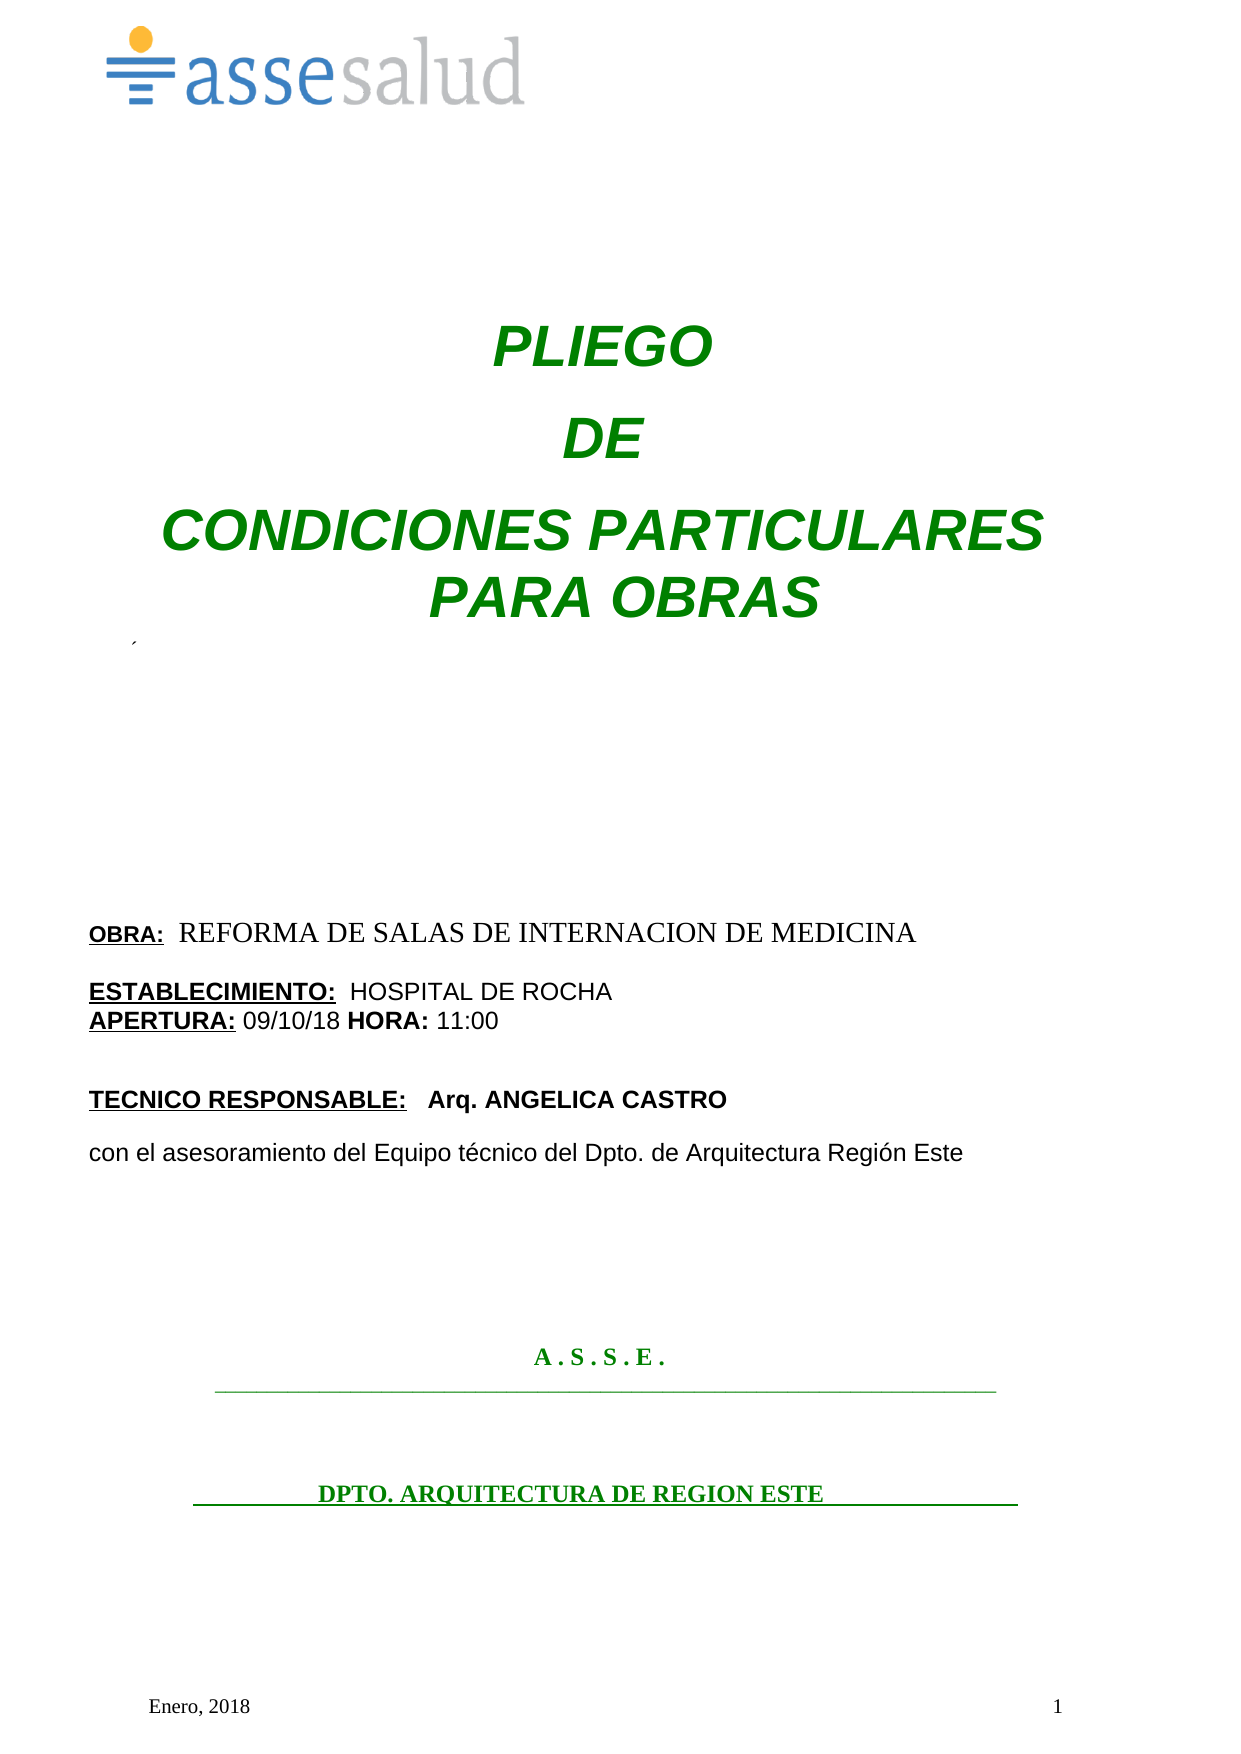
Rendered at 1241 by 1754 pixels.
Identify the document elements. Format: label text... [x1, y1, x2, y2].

subtitle CONDICIONES PARTICULARES PARA OBRAS [89, 496, 1122, 630]
text OBRA: REFORMA DE SALAS DE INTERNACION DE MEDICINA [89, 915, 1122, 948]
text ESTABLECIMIENTO: HOSPITAL DE ROCHA [89, 977, 1122, 1006]
text APERTURA: 09/10/18 HORA: 11:00 [89, 1006, 1122, 1035]
text ´ [89, 637, 1122, 661]
picture [106, 26, 525, 105]
subtitle PLIEGO [89, 312, 1122, 379]
text con el asesoramiento del Equipo técnico del Dpto. de Arquitectura Región Este [89, 1138, 1122, 1167]
subtitle DPTO. ARQUITECTURA DE REGION ESTE [89, 1479, 1122, 1508]
text ___________________________________________________________________________ [89, 1371, 1122, 1395]
text TECNICO RESPONSABLE: Arq. ANGELICA CASTRO [89, 1085, 1122, 1114]
text A . S . S . E . [89, 1342, 1122, 1371]
subtitle DE [89, 404, 1122, 471]
